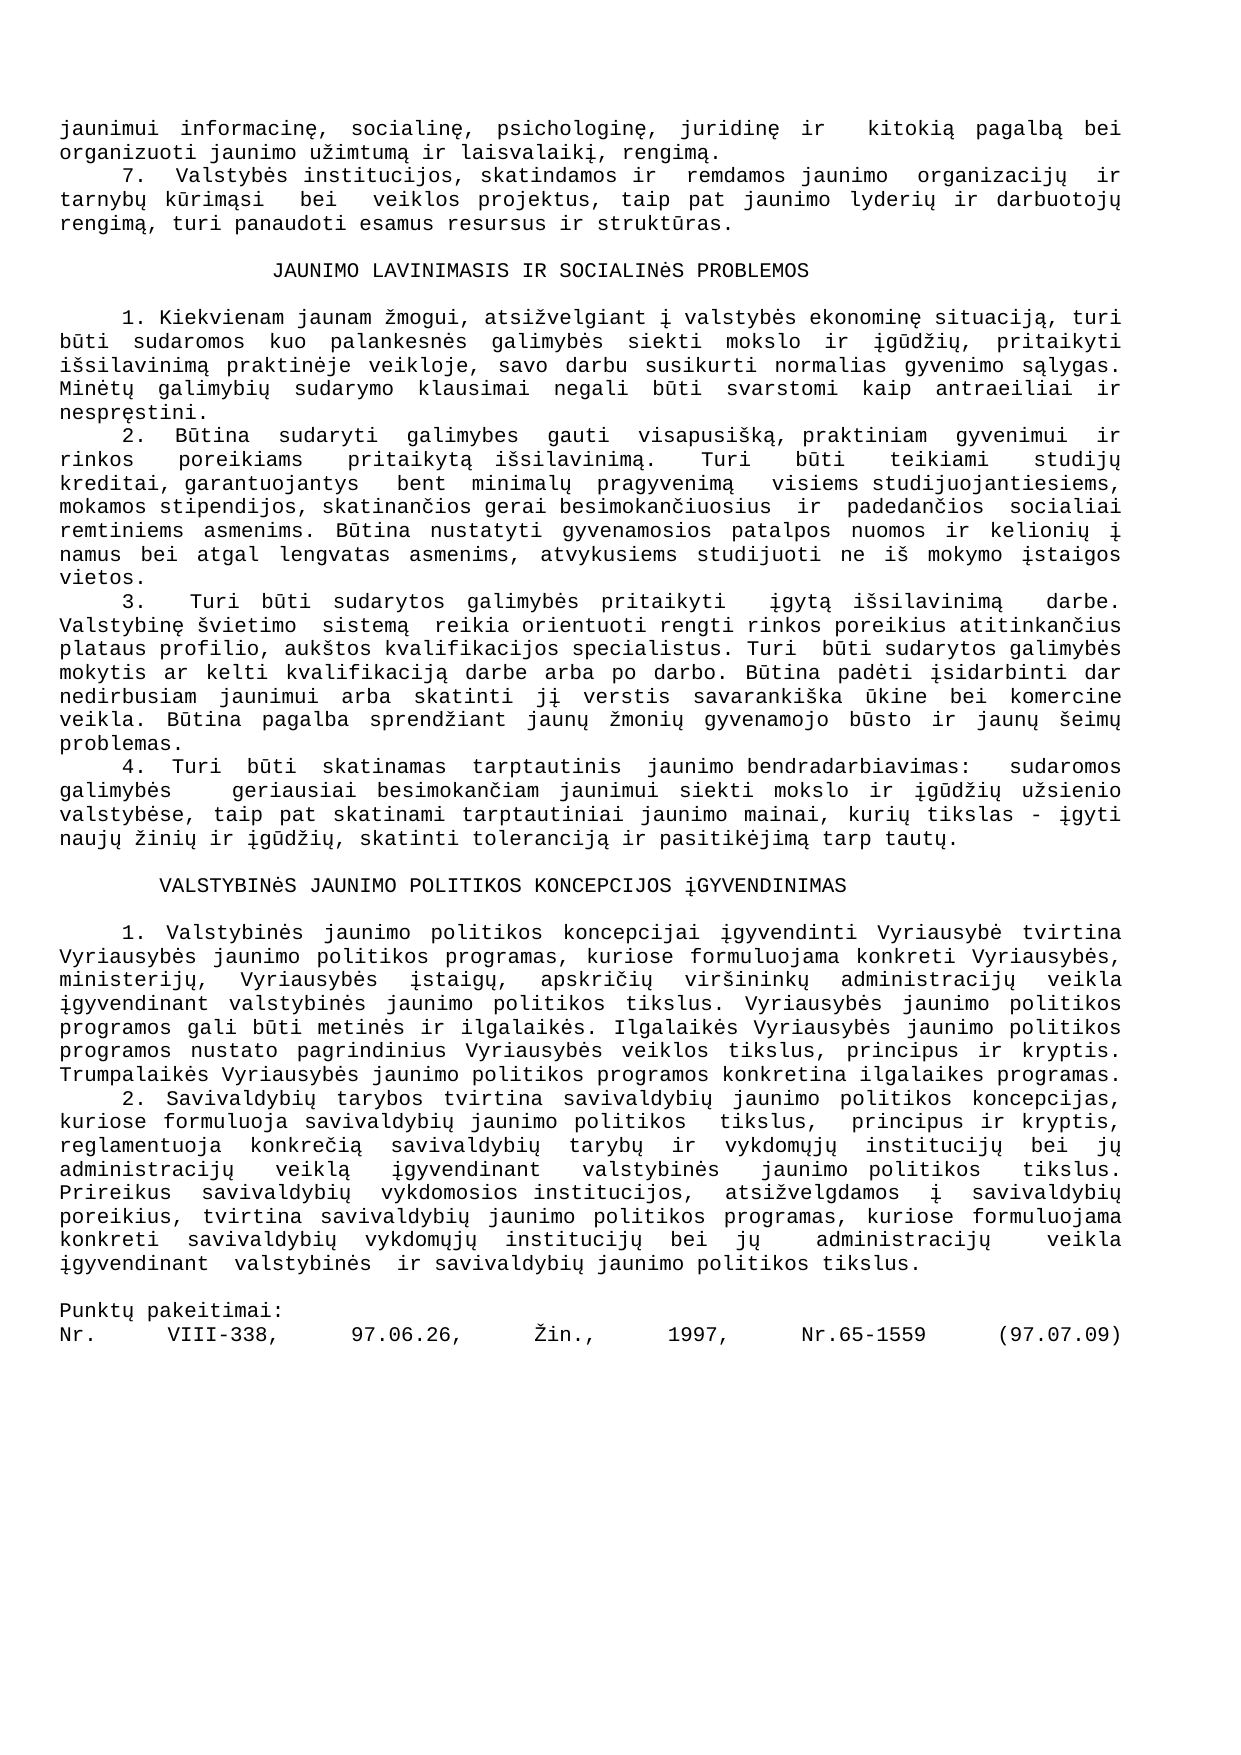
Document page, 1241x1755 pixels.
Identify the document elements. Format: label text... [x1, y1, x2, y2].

text 7. Valstybės institucijos, skatindamos ir remdamos jaunimo organizacijų ir tarnybų kūrimąsi bei veiklos projektus, taip pat jaunimo lyderių ir darbuotojų rengimą, turi panaudoti esamus resursus ir struktūras. [59, 165, 1122, 236]
text Punktų pakeitimai: [59, 1300, 1122, 1324]
text 2. Būtina sudaryti galimybes gauti visapusišką, praktiniam gyvenimui ir rinkos poreikiams pritaikytą išsilavinimą. Turi būti teikiami studijų kreditai, garantuojantys bent minimalų pragyvenimą visiems studijuojantiesiems, mokamos stipendijos, skatinančios gerai besimokančiuosius ir padedančios socialiai remtiniems asmenims. Būtina nustatyti gyvenamosios patalpos nuomos ir kelionių į namus bei atgal lengvatas asmenims, atvykusiems studijuoti ne iš mokymo įstaigos vietos. [59, 426, 1122, 591]
text Nr. VIII-338, 97.06.26, Žin., 1997, Nr.65-1559 (97.07.09) [59, 1324, 1122, 1371]
text 4. Turi būti skatinamas tarptautinis jaunimo bendradarbiavimas: sudaromos galimybės geriausiai besimokančiam jaunimui siekti mokslo ir įgūdžių užsienio valstybėse, taip pat skatinami tarptautiniai jaunimo mainai, kurių tikslas - įgyti naujų žinių ir įgūdžių, skatinti toleranciją ir pasitikėjimą tarp tautų. [59, 757, 1122, 851]
text 1. Kiekvienam jaunam žmogui, atsižvelgiant į valstybės ekonominę situaciją, turi būti sudaromos kuo palankesnės galimybės siekti mokslo ir įgūdžių, pritaikyti išsilavinimą praktinėje veikloje, savo darbu susikurti normalias gyvenimo sąlygas. Minėtų galimybių sudarymo klausimai negali būti svarstomi kaip antraeiliai ir nespręstini. [59, 307, 1122, 426]
text JAUNIMO LAVINIMASIS IR SOCIALINėS PROBLEMOS [59, 260, 1122, 284]
text 2. Savivaldybių tarybos tvirtina savivaldybių jaunimo politikos koncepcijas, kuriose formuluoja savivaldybių jaunimo politikos tikslus, principus ir kryptis, reglamentuoja konkrečią savivaldybių tarybų ir vykdomųjų institucijų bei jų administracijų veiklą įgyvendinant valstybinės jaunimo politikos tikslus. Prireikus savivaldybių vykdomosios institucijos, atsižvelgdamos į savivaldybių poreikius, tvirtina savivaldybių jaunimo politikos programas, kuriose formuluojama konkreti savivaldybių vykdomųjų institucijų bei jų administracijų veikla įgyvendinant valstybinės ir savivaldybių jaunimo politikos tikslus. [59, 1088, 1122, 1277]
text jaunimui informacinę, socialinę, psichologinę, juridinę ir kitokią pagalbą bei organizuoti jaunimo užimtumą ir laisvalaikį, rengimą. [59, 118, 1122, 165]
text 3. Turi būti sudarytos galimybės pritaikyti įgytą išsilavinimą darbe. Valstybinę švietimo sistemą reikia orientuoti rengti rinkos poreikius atitinkančius plataus profilio, aukštos kvalifikacijos specialistus. Turi būti sudarytos galimybės mokytis ar kelti kvalifikaciją darbe arba po darbo. Būtina padėti įsidarbinti dar nedirbusiam jaunimui arba skatinti jį verstis savarankiška ūkine bei komercine veikla. Būtina pagalba sprendžiant jaunų žmonių gyvenamojo būsto ir jaunų šeimų problemas. [59, 591, 1122, 757]
text 1. Valstybinės jaunimo politikos koncepcijai įgyvendinti Vyriausybė tvirtina Vyriausybės jaunimo politikos programas, kuriose formuluojama konkreti Vyriausybės, ministerijų, Vyriausybės įstaigų, apskričių viršininkų administracijų veikla įgyvendinant valstybinės jaunimo politikos tikslus. Vyriausybės jaunimo politikos programos gali būti metinės ir ilgalaikės. Ilgalaikės Vyriausybės jaunimo politikos programos nustato pagrindinius Vyriausybės veiklos tikslus, principus ir kryptis. Trumpalaikės Vyriausybės jaunimo politikos programos konkretina ilgalaikes programas. [59, 922, 1122, 1088]
text VALSTYBINėS JAUNIMO POLITIKOS KONCEPCIJOS įGYVENDINIMAS [59, 875, 1122, 898]
